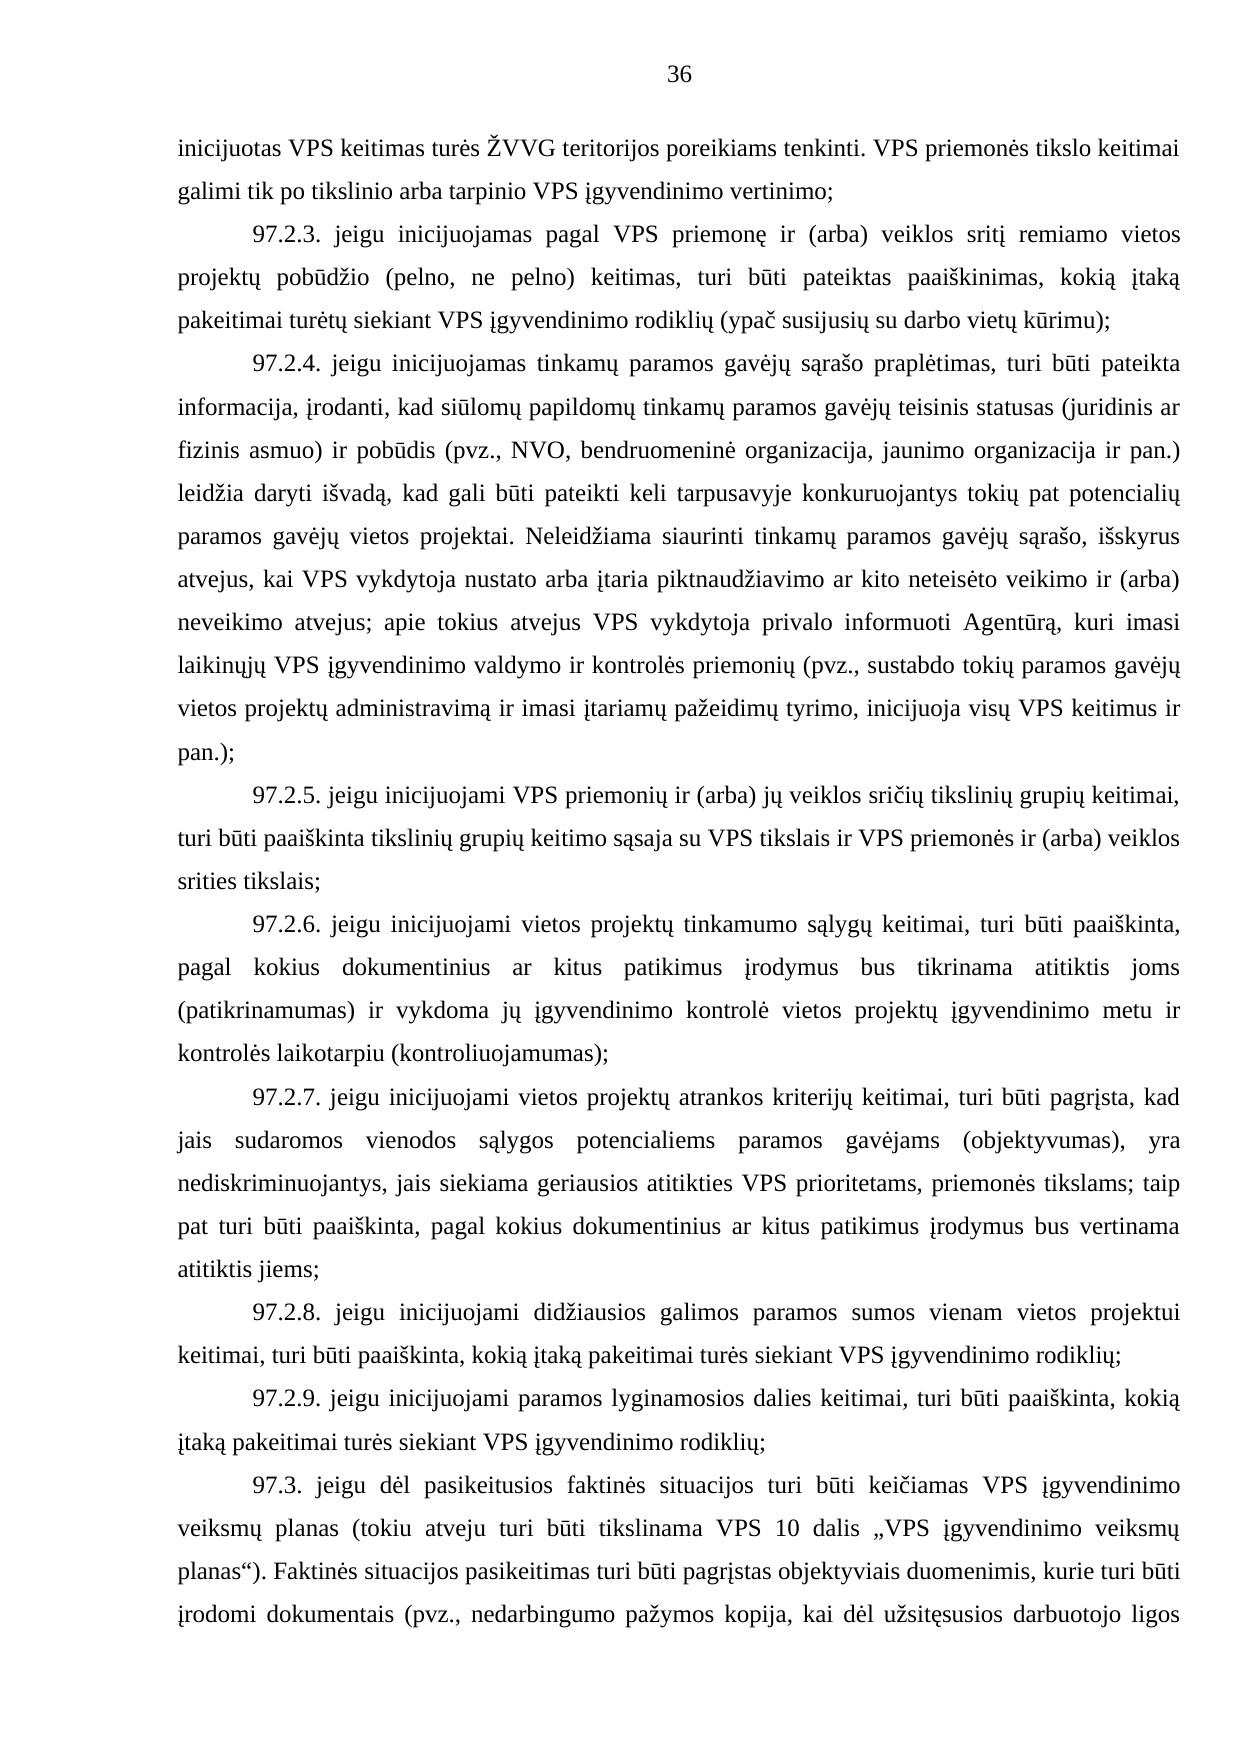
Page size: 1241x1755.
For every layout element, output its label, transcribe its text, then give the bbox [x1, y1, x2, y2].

text 97.2.6. jeigu inicijuojami vietos projektų tinkamumo sąlygų keitimai, turi būti paaiškinta, pagal kokius dokumentinius ar kitus patikimus įrodymus bus tikrinama atitiktis joms (patikrinamumas) ir vykdoma jų įgyvendinimo kontrolė vietos projektų įgyvendinimo metu ir kontrolės laikotarpiu (kontroliuojamumas); [177, 909, 1181, 1067]
text 97.2.7. jeigu inicijuojami vietos projektų atrankos kriterijų keitimai, turi būti pagrįsta, kad jais sudaromos vienodos sąlygos potencialiems paramos gavėjams (objektyvumas), yra nediskriminuojantys, jais siekiama geriausios atitikties VPS prioritetams, priemonės tikslams; taip pat turi būti paaiškinta, pagal kokius dokumentinius ar kitus patikimus įrodymus bus vertinama atitiktis jiems; [177, 1082, 1181, 1283]
text 97.3. jeigu dėl pasikeitusios faktinės situacijos turi būti keičiamas VPS įgyvendinimo veiksmų planas (tokiu atveju turi būti tikslinama VPS 10 dalis „VPS įgyvendinimo veiksmų planas“). Faktinės situacijos pasikeitimas turi būti pagrįstas objektyviais duomenimis, kurie turi būti įrodomi dokumentais (pvz., nedarbingumo pažymos kopija, kai dėl užsitęsusios darbuotojo ligos [177, 1470, 1181, 1628]
text 97.2.4. jeigu inicijuojamas tinkamų paramos gavėjų sąrašo praplėtimas, turi būti pateikta informacija, įrodanti, kad siūlomų papildomų tinkamų paramos gavėjų teisinis statusas (juridinis ar fizinis asmuo) ir pobūdis (pvz., NVO, bendruomeninė organizacija, jaunimo organizacija ir pan.) leidžia daryti išvadą, kad gali būti pateikti keli tarpusavyje konkuruojantys tokių pat potencialių paramos gavėjų vietos projektai. Neleidžiama siaurinti tinkamų paramos gavėjų sąrašo, išskyrus atvejus, kai VPS vykdytoja nustato arba įtaria piktnaudžiavimo ar kito neteisėto veikimo ir (arba) neveikimo atvejus; apie tokius atvejus VPS vykdytoja privalo informuoti Agentūrą, kuri imasi laikinųjų VPS įgyvendinimo valdymo ir kontrolės priemonių (pvz., sustabdo tokių paramos gavėjų vietos projektų administravimą ir imasi įtariamų pažeidimų tyrimo, inicijuoja visų VPS keitimus ir pan.); [177, 348, 1181, 765]
text 97.2.3. jeigu inicijuojamas pagal VPS priemonę ir (arba) veiklos sritį remiamo vietos projektų pobūdžio (pelno, ne pelno) keitimas, turi būti pateiktas paaiškinimas, kokią įtaką pakeitimai turėtų siekiant VPS įgyvendinimo rodiklių (ypač susijusių su darbo vietų kūrimu); [177, 219, 1181, 334]
text 97.2.9. jeigu inicijuojami paramos lyginamosios dalies keitimai, turi būti paaiškinta, kokią įtaką pakeitimai turės siekiant VPS įgyvendinimo rodiklių; [177, 1383, 1181, 1455]
text inicijuotas VPS keitimas turės ŽVVG teritorijos poreikiams tenkinti. VPS priemonės tikslo keitimai galimi tik po tikslinio arba tarpinio VPS įgyvendinimo vertinimo; [177, 133, 1181, 205]
text 97.2.5. jeigu inicijuojami VPS priemonių ir (arba) jų veiklos sričių tikslinių grupių keitimai, turi būti paaiškinta tikslinių grupių keitimo sąsaja su VPS tikslais ir VPS priemonės ir (arba) veiklos srities tikslais; [177, 780, 1181, 895]
text 97.2.8. jeigu inicijuojami didžiausios galimos paramos sumos vienam vietos projektui keitimai, turi būti paaiškinta, kokią įtaką pakeitimai turės siekiant VPS įgyvendinimo rodiklių; [177, 1297, 1181, 1369]
